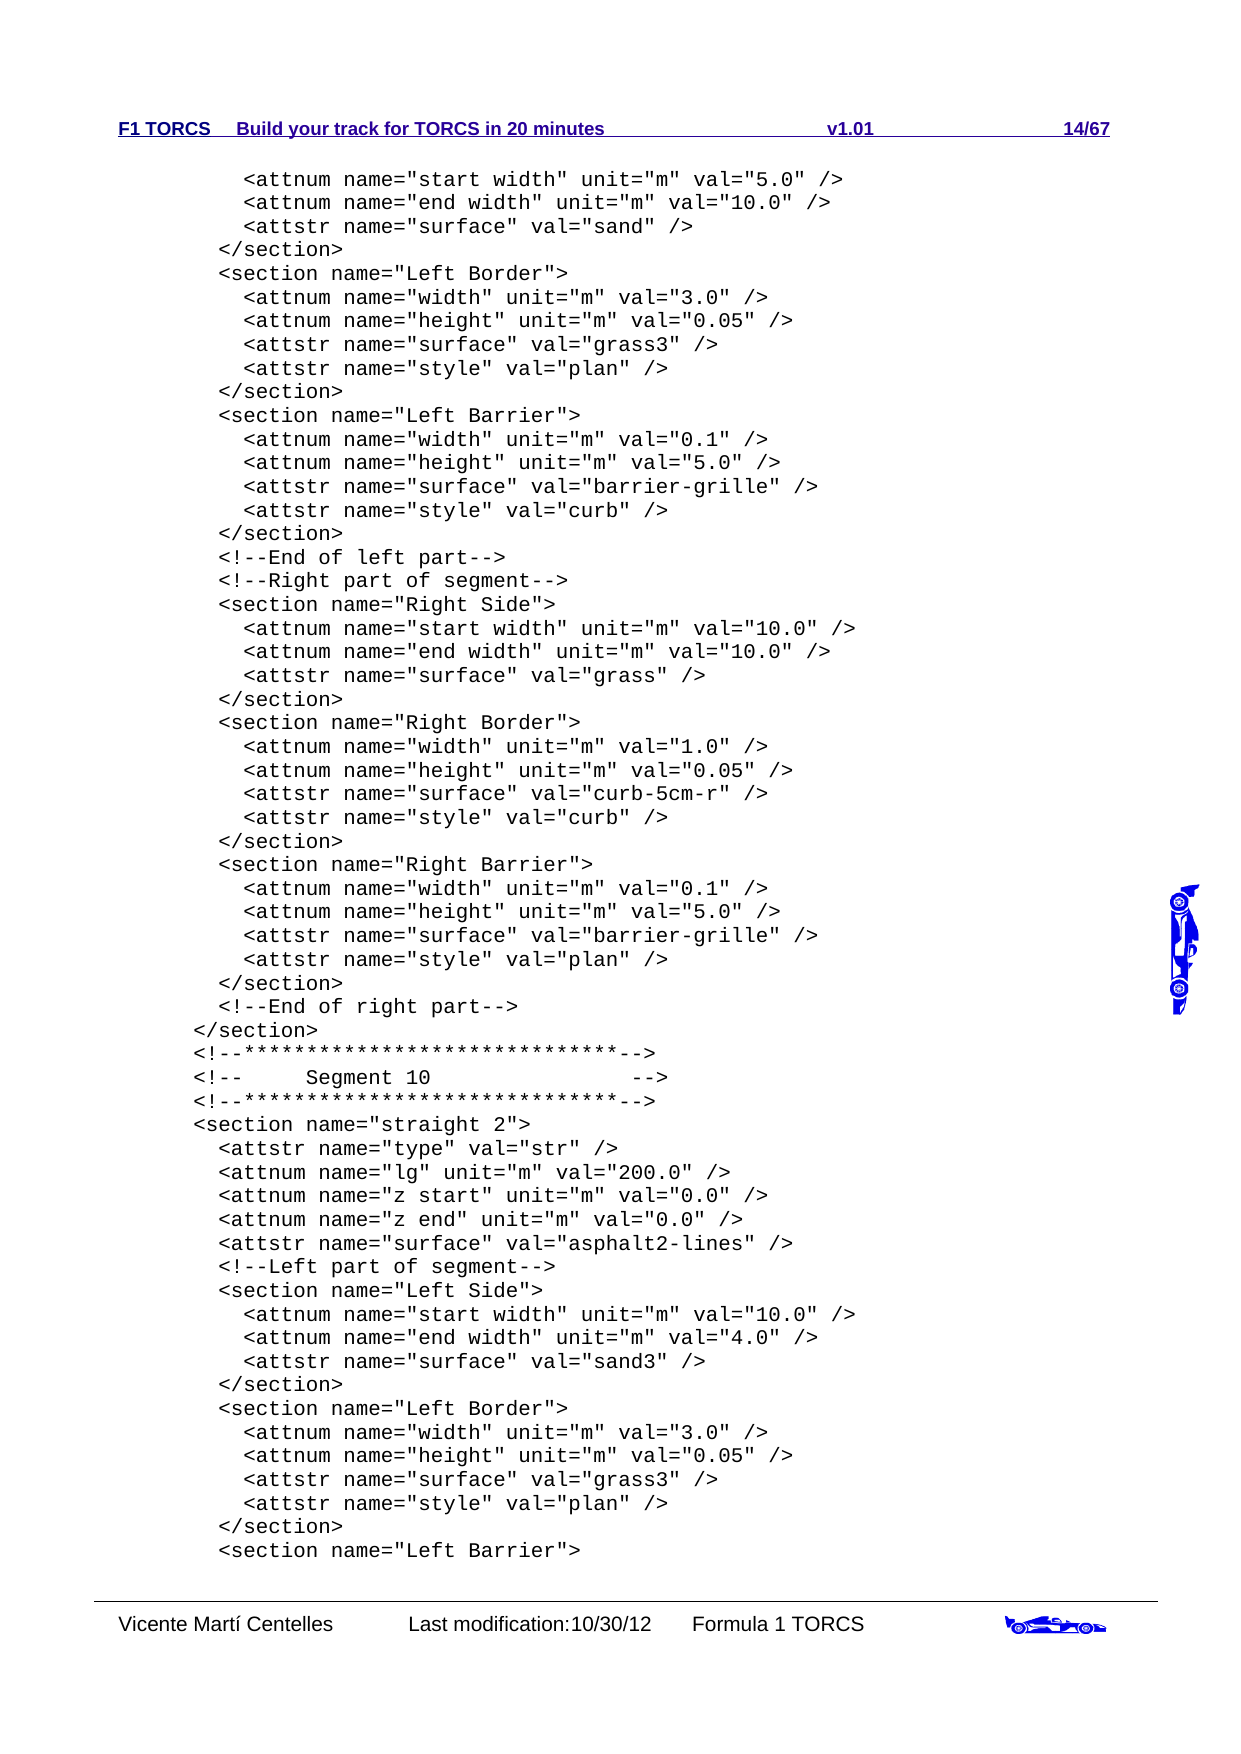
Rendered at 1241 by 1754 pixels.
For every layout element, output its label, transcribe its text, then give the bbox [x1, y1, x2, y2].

picture [1001, 1612, 1113, 1636]
text <section name="Left Border"> [118, 263, 1122, 287]
text <!--End of right part--> [118, 996, 1122, 1020]
text <attstr name="surface" val="sand3" /> [118, 1351, 1122, 1374]
text <attnum name="height" unit="m" val="0.05" /> [118, 760, 1122, 783]
text <attstr name="surface" val="curb-5cm-r" /> [118, 783, 1122, 807]
text <attnum name="width" unit="m" val="3.0" /> [118, 1422, 1122, 1445]
text <attstr name="type" val="str" /> [118, 1138, 1122, 1162]
text <attnum name="start width" unit="m" val="10.0" /> [118, 1303, 1122, 1327]
text </section> [118, 831, 1122, 854]
text <attnum name="height" unit="m" val="5.0" /> [118, 452, 1122, 476]
text <attstr name="style" val="curb" /> [118, 807, 1122, 831]
text <!--Right part of segment--> [118, 571, 1122, 594]
text <section name="Left Border"> [118, 1398, 1122, 1422]
text <!-- Segment 10 --> [118, 1067, 1122, 1091]
text <attstr name="style" val="plan" /> [118, 358, 1122, 381]
text </section> [118, 689, 1122, 712]
text <section name="Right Barrier"> [118, 854, 1122, 878]
text <attnum name="z end" unit="m" val="0.0" /> [118, 1209, 1122, 1233]
text <attnum name="width" unit="m" val="0.1" /> [118, 878, 1122, 902]
text </section> [118, 523, 1122, 547]
text <attnum name="end width" unit="m" val="4.0" /> [118, 1327, 1122, 1351]
text <attnum name="end width" unit="m" val="10.0" /> [118, 192, 1122, 216]
text <section name="Left Side"> [118, 1280, 1122, 1303]
text <attstr name="style" val="plan" /> [118, 949, 1122, 972]
text <attnum name="start width" unit="m" val="5.0" /> [118, 168, 1122, 192]
text <attnum name="z start" unit="m" val="0.0" /> [118, 1185, 1122, 1209]
text </section> [118, 1020, 1122, 1043]
text <attstr name="surface" val="asphalt2-lines" /> [118, 1233, 1122, 1256]
text <attstr name="surface" val="barrier-grille" /> [118, 925, 1122, 949]
text <attnum name="height" unit="m" val="5.0" /> [118, 902, 1122, 925]
text <attstr name="surface" val="grass3" /> [118, 1469, 1122, 1493]
text <attstr name="surface" val="grass" /> [118, 665, 1122, 689]
text <section name="Left Barrier"> [118, 1540, 1122, 1564]
text <attstr name="surface" val="barrier-grille" /> [118, 476, 1122, 499]
text <attnum name="height" unit="m" val="0.05" /> [118, 310, 1122, 334]
text </section> [118, 239, 1122, 263]
text <!--******************************--> [118, 1091, 1122, 1114]
text <attstr name="surface" val="grass3" /> [118, 334, 1122, 358]
text </section> [118, 972, 1122, 996]
text <attnum name="end width" unit="m" val="10.0" /> [118, 641, 1122, 665]
text <attnum name="width" unit="m" val="0.1" /> [118, 429, 1122, 452]
text <!--Left part of segment--> [118, 1256, 1122, 1280]
text <section name="Right Border"> [118, 712, 1122, 736]
text </section> [118, 381, 1122, 405]
text <!--End of left part--> [118, 547, 1122, 571]
text <attstr name="style" val="plan" /> [118, 1493, 1122, 1516]
text </section> [118, 1516, 1122, 1540]
text <attnum name="width" unit="m" val="3.0" /> [118, 287, 1122, 310]
text </section> [118, 1374, 1122, 1398]
text <attnum name="lg" unit="m" val="200.0" /> [118, 1162, 1122, 1185]
text <attnum name="width" unit="m" val="1.0" /> [118, 736, 1122, 760]
text <section name="Right Side"> [118, 594, 1122, 618]
text <section name="Left Barrier"> [118, 405, 1122, 429]
text <attnum name="height" unit="m" val="0.05" /> [118, 1445, 1122, 1469]
text <attstr name="style" val="curb" /> [118, 499, 1122, 523]
text <attnum name="start width" unit="m" val="10.0" /> [118, 618, 1122, 641]
text <!--******************************--> [118, 1043, 1122, 1067]
text <attstr name="surface" val="sand" /> [118, 216, 1122, 239]
text <section name="straight 2"> [118, 1114, 1122, 1138]
picture [1163, 877, 1202, 1022]
